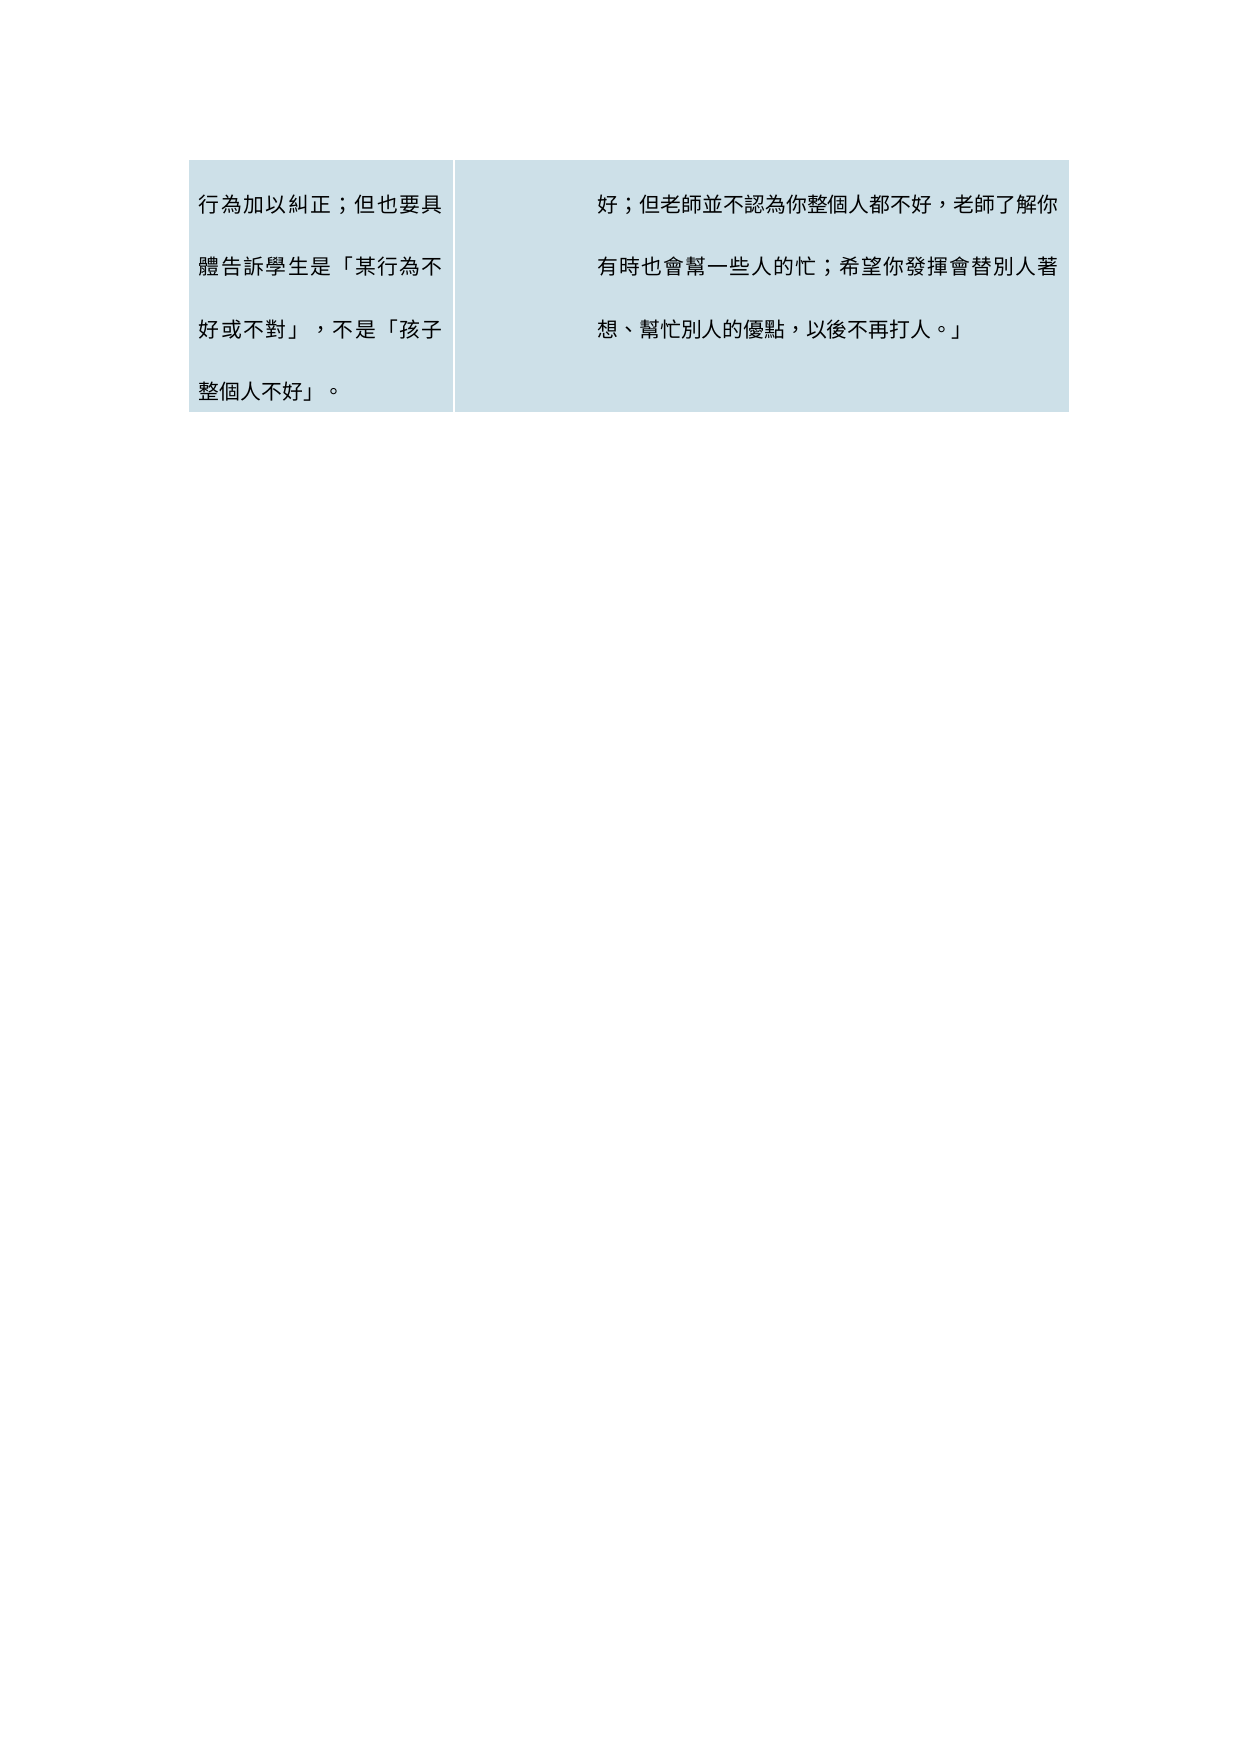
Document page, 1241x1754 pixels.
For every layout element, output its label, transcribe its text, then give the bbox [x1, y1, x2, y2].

table_cell 行為加以糾正；但也要具體告訴學生是「某行為不好或不對」，不是「孩子整個人不好」。 [189, 160, 453, 412]
table_cell 好；但老師並不認為你整個人都不好，老師了解你有時也會幫一些人的忙；希望你發揮會替別人著想、幫忙別人的優點，以後不再打人。」 [455, 160, 1069, 412]
